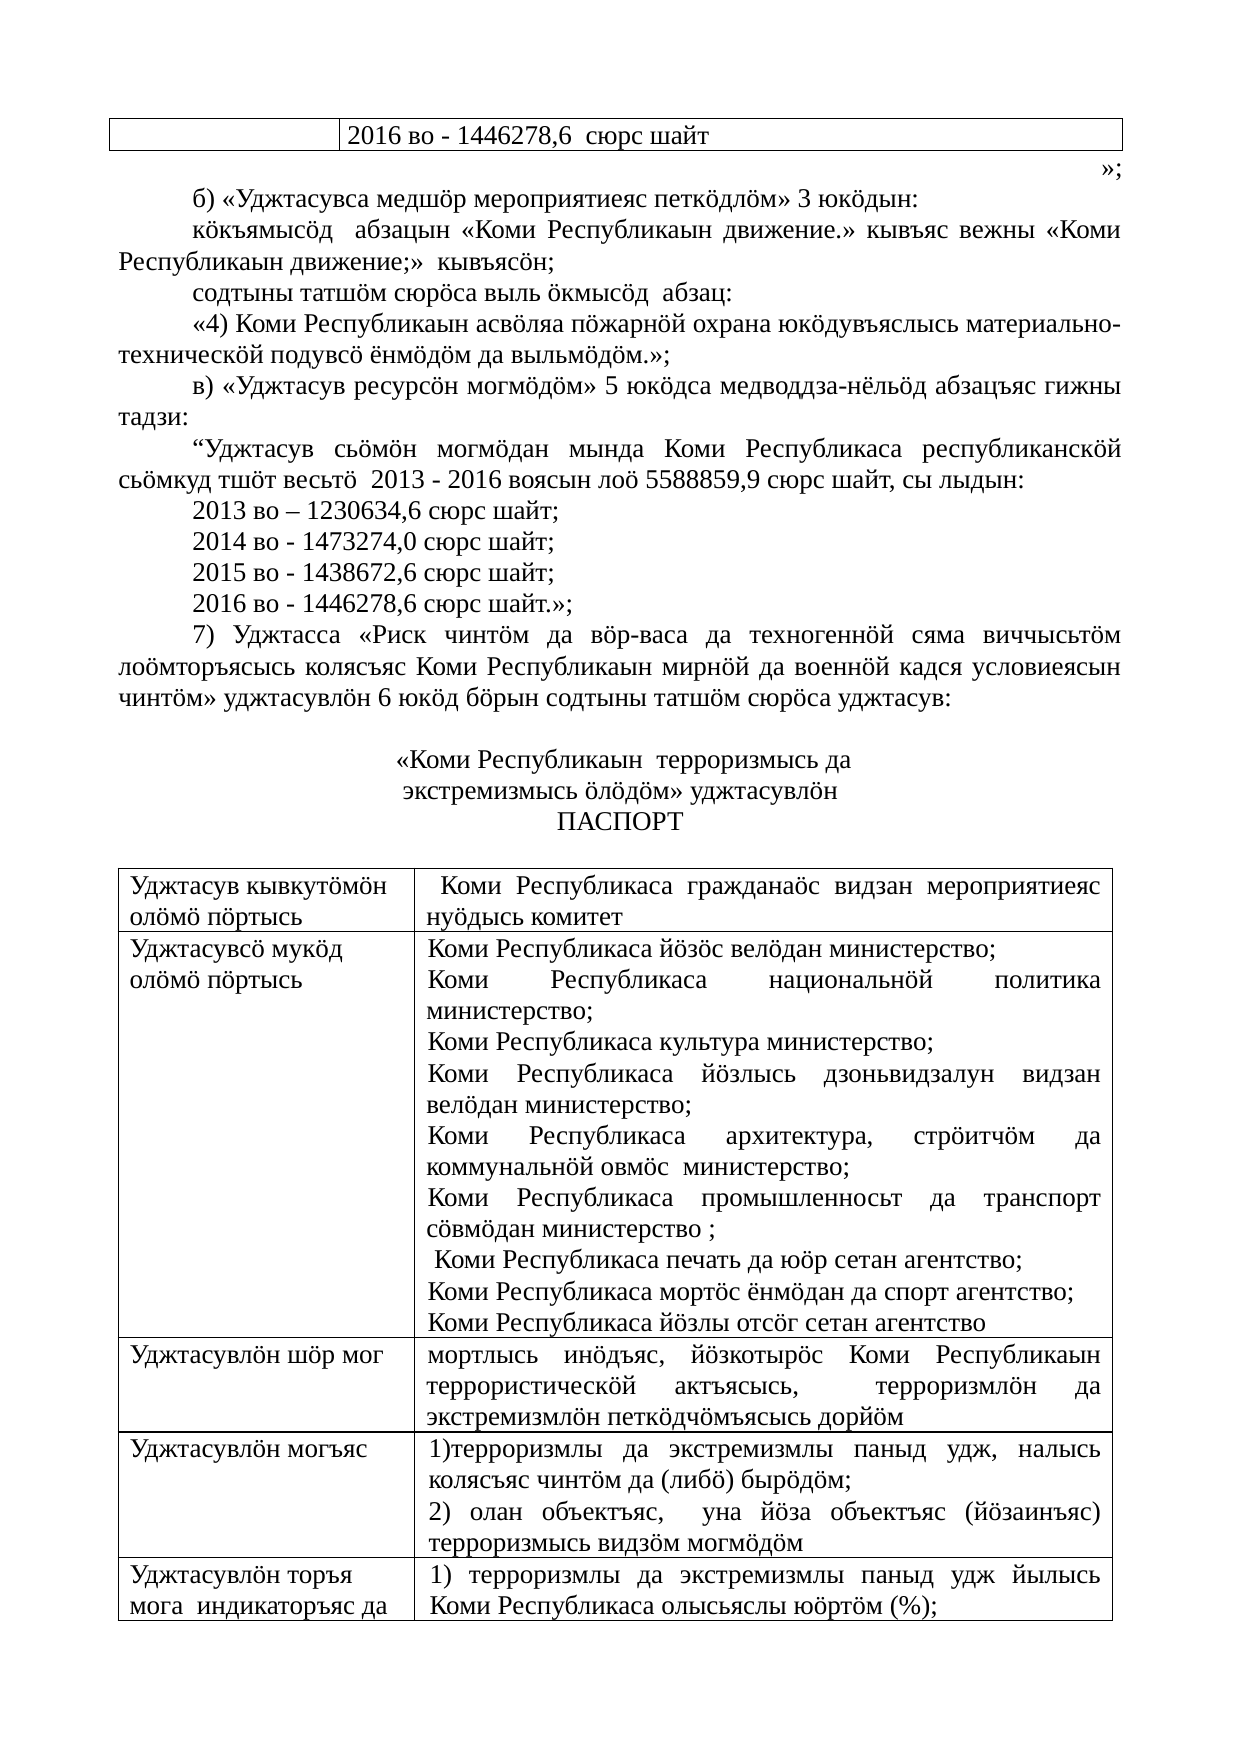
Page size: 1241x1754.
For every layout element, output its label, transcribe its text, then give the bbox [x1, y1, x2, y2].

table_cell 1)терроризмлы да экстремизмлы паныд удж, налысь колясъяс чинтӧм да (либӧ) бырӧдӧм; 2) олан объектъяс, уна йӧза объектъяс (йӧзаинъяс) терроризмысь видзӧм могмӧдӧм [415, 1433, 1112, 1557]
table_header Коми Республикаса гражданаӧс видзан мероприятиеяс нуӧдысь комитет [415, 869, 1112, 931]
text кӧкъямысӧд абзацын «Коми Республикаын движение.» кывъяс вежны «Коми Республикаын движение;» кывъясӧн; [118, 214, 1122, 276]
text «4) Коми Республикаын асвӧляа пӧжарнӧй охрана юкӧдувъяслысь материально-техническӧй подувсӧ ёнмӧдӧм да выльмӧдӧм.»; [118, 307, 1122, 369]
text «Коми Республикаын терроризмысь да [118, 743, 1122, 774]
table_header 2016 во - 1446278,6 сюрс шайт [340, 119, 1122, 150]
text 2015 во - 1438672,6 сюрс шайт; [118, 556, 1122, 587]
text б) «Уджтасувса медшӧр мероприятиеяс петкӧдлӧм» 3 юкӧдын: [118, 182, 1122, 214]
text 2014 во - 1473274,0 сюрс шайт; [118, 525, 1122, 556]
table_cell 1) терроризмлы да экстремизмлы паныд удж йылысь Коми Республикаса олысьяслы юӧртӧм (%); [415, 1558, 1112, 1620]
text »; [118, 151, 1122, 182]
text экстремизмысь ӧлӧдӧм» уджтасувлӧн [118, 774, 1122, 805]
table_cell Коми Республикаса йӧзӧс велӧдан министерство; Коми Республикаса национальнӧй политика министерство; Коми Республикаса культура министерство; Коми Республикаса йӧзлысь дзоньвидзалун видзан велӧдан министерство; Коми Республикаса архитектура, стрӧитчӧм да коммунальнӧй овмӧс министерство; Коми Республикаса промышленносьт да транспорт сӧвмӧдан министерство ; Коми Республикаса печать да юӧр сетан агентство; Коми Республикаса мортӧс ёнмӧдан да спорт агентство; Коми Республикаса йӧзлы отсӧг сетан агентство [415, 932, 1112, 1337]
table_cell Уджтасувлӧн могъяс [119, 1433, 414, 1557]
text “Уджтасув сьӧмӧн могмӧдан мында Коми Республикаса республиканскӧй сьӧмкуд тшӧт весьтӧ 2013 - 2016 воясын лоӧ 5588859,9 сюрс шайт, сы лыдын: [118, 432, 1122, 494]
table_cell Уджтасувлӧн шӧр мог [119, 1338, 414, 1431]
text ПАСПОРТ [118, 805, 1122, 837]
text в) «Уджтасув ресурсӧн могмӧдӧм» 5 юкӧдса медводдза-нёльӧд абзацъяс гижны тадзи: [118, 369, 1122, 432]
table_cell мортлысь инӧдъяс, йӧзкотырӧс Коми Республикаын террористическӧй актъясысь, терроризмлӧн да экстремизмлӧн петкӧдчӧмъясысь дорйӧм [415, 1338, 1112, 1431]
text 2016 во - 1446278,6 сюрс шайт.»; [118, 587, 1122, 618]
table_cell Уджтасувлӧн торъя мога индикаторъяс да [119, 1558, 414, 1620]
table_header Уджтасув кывкутӧмӧн олӧмӧ пӧртысь [119, 869, 414, 931]
text 2013 во – 1230634,6 сюрс шайт; [118, 494, 1122, 525]
text 7) Уджтасса «Риск чинтӧм да вӧр-васа да техногеннӧй сяма виччысьтӧм лоӧмторъясысь колясъяс Коми Республикаын мирнӧй да военнӧй кадся условиеясын чинтӧм» уджтасувлӧн 6 юкӧд бӧрын содтыны татшӧм сюрӧса уджтасув: [118, 618, 1122, 712]
text содтыны татшӧм сюрӧса выль ӧкмысӧд абзац: [118, 276, 1122, 307]
table_cell Уджтасувсӧ мукӧд олӧмӧ пӧртысь [119, 932, 414, 1337]
table_header [110, 119, 339, 150]
